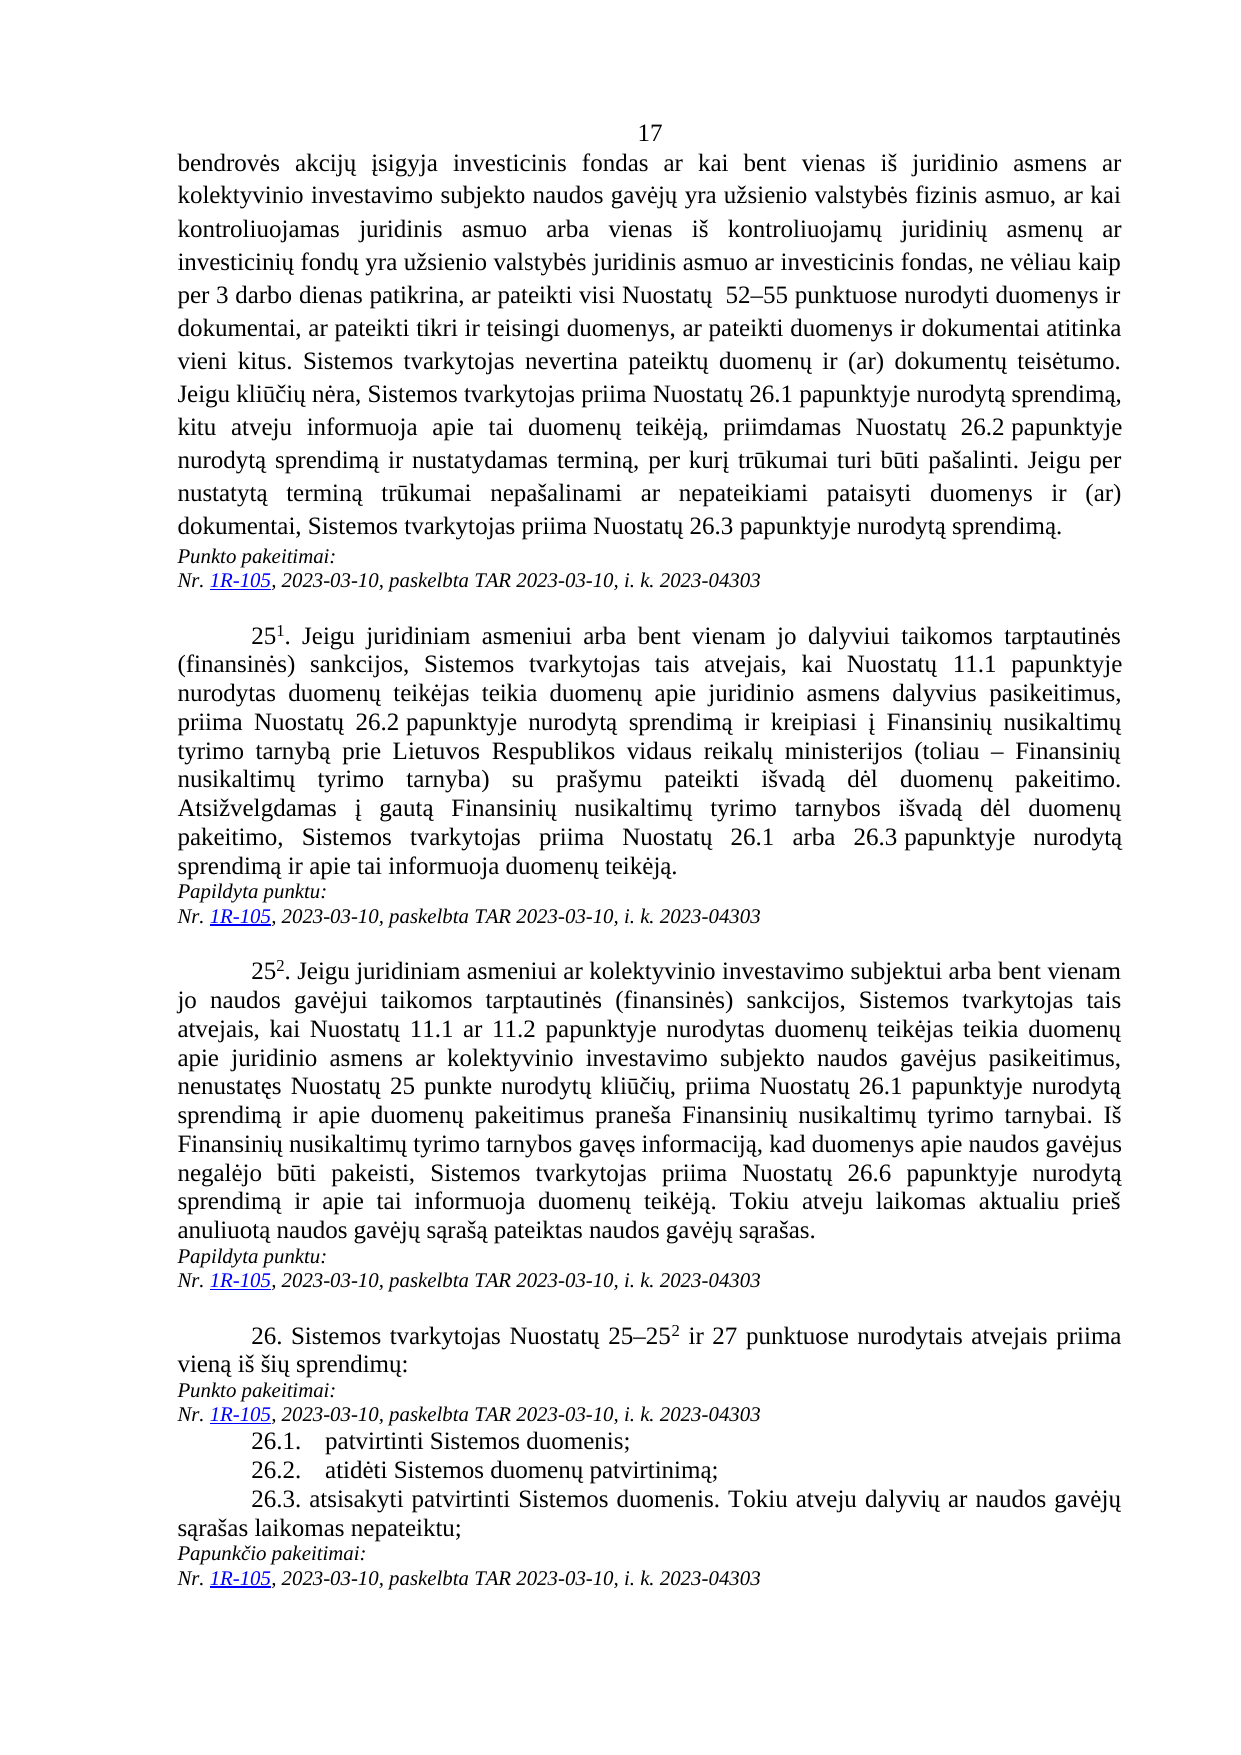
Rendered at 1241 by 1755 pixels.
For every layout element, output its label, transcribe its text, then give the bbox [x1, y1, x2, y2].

text 252. Jeigu juridiniam asmeniui ar kolektyvinio investavimo subjektui arba bent vienam jo naudos gavėjui taikomos tarptautinės (finansinės) sankcijos, Sistemos tvarkytojas tais atvejais, kai Nuostatų 11.1 ar 11.2 papunktyje nurodytas duomenų teikėjas teikia duomenų apie juridinio asmens ar kolektyvinio investavimo subjekto naudos gavėjus pasikeitimus, nenustatęs Nuostatų 25 punkte nurodytų kliūčių, priima Nuostatų 26.1 papunktyje nurodytą sprendimą ir apie duomenų pakeitimus praneša Finansinių nusikaltimų tyrimo tarnybai. Iš Finansinių nusikaltimų tyrimo tarnybos gavęs informaciją, kad duomenys apie naudos gavėjus negalėjo būti pakeisti, Sistemos tvarkytojas priima Nuostatų 26.6 papunktyje nurodytą sprendimą ir apie tai informuoja duomenų teikėją. Tokiu atveju laikomas aktualiu prieš anuliuotą naudos gavėjų sąrašą pateiktas naudos gavėjų sąrašas. [177, 956, 1122, 1244]
text Papildyta punktu: [177, 879, 1122, 903]
text Punkto pakeitimai: [177, 1378, 1122, 1402]
text 26.2. atidėti Sistemos duomenų patvirtinimą; [177, 1455, 1122, 1484]
text 26. Sistemos tvarkytojas Nuostatų 25–252 ir 27 punktuose nurodytais atvejais priima vieną iš šių sprendimų: [177, 1321, 1122, 1378]
text Nr. 1R-105, 2023-03-10, paskelbta TAR 2023-03-10, i. k. 2023-04303 [177, 1402, 1122, 1426]
text Punkto pakeitimai: [177, 544, 1122, 568]
text bendrovės akcijų įsigyja investicinis fondas ar kai bent vienas iš juridinio asmens ar kolektyvinio investavimo subjekto naudos gavėjų yra užsienio valstybės fizinis asmuo, ar kai kontroliuojamas juridinis asmuo arba vienas iš kontroliuojamų juridinių asmenų ar investicinių fondų yra užsienio valstybės juridinis asmuo ar investicinis fondas, ne vėliau kaip per 3 darbo dienas patikrina, ar pateikti visi Nuostatų 52–55 punktuose nurodyti duomenys ir dokumentai, ar pateikti tikri ir teisingi duomenys, ar pateikti duomenys ir dokumentai atitinka vieni kitus. Sistemos tvarkytojas nevertina pateiktų duomenų ir (ar) dokumentų teisėtumo. Jeigu kliūčių nėra, Sistemos tvarkytojas priima Nuostatų 26.1 papunktyje nurodytą sprendimą, kitu atveju informuoja apie tai duomenų teikėją, priimdamas Nuostatų 26.2 papunktyje nurodytą sprendimą ir nustatydamas terminą, per kurį trūkumai turi būti pašalinti. Jeigu per nustatytą terminą trūkumai nepašalinami ar nepateikiami pataisyti duomenys ir (ar) dokumentai, Sistemos tvarkytojas priima Nuostatų 26.3 papunktyje nurodytą sprendimą. [177, 148, 1122, 539]
text Nr. 1R-105, 2023-03-10, paskelbta TAR 2023-03-10, i. k. 2023-04303 [177, 903, 1122, 928]
text 26.3. atsisakyti patvirtinti Sistemos duomenis. Tokiu atveju dalyvių ar naudos gavėjų sąrašas laikomas nepateiktu; [177, 1484, 1122, 1541]
text 251. Jeigu juridiniam asmeniui arba bent vienam jo dalyviui taikomos tarptautinės (finansinės) sankcijos, Sistemos tvarkytojas tais atvejais, kai Nuostatų 11.1 papunktyje nurodytas duomenų teikėjas teikia duomenų apie juridinio asmens dalyvius pasikeitimus, priima Nuostatų 26.2 papunktyje nurodytą sprendimą ir kreipiasi į Finansinių nusikaltimų tyrimo tarnybą prie Lietuvos Respublikos vidaus reikalų ministerijos (toliau – Finansinių nusikaltimų tyrimo tarnyba) su prašymu pateikti išvadą dėl duomenų pakeitimo. Atsižvelgdamas į gautą Finansinių nusikaltimų tyrimo tarnybos išvadą dėl duomenų pakeitimo, Sistemos tvarkytojas priima Nuostatų 26.1 arba 26.3 papunktyje nurodytą sprendimą ir apie tai informuoja duomenų teikėją. [177, 621, 1122, 879]
text 26.1. patvirtinti Sistemos duomenis; [177, 1426, 1122, 1455]
text Nr. 1R-105, 2023-03-10, paskelbta TAR 2023-03-10, i. k. 2023-04303 [177, 1565, 1122, 1589]
text Papunkčio pakeitimai: [177, 1541, 1122, 1565]
text Nr. 1R-105, 2023-03-10, paskelbta TAR 2023-03-10, i. k. 2023-04303 [177, 1268, 1122, 1292]
text Nr. 1R-105, 2023-03-10, paskelbta TAR 2023-03-10, i. k. 2023-04303 [177, 568, 1122, 592]
text Papildyta punktu: [177, 1244, 1122, 1268]
